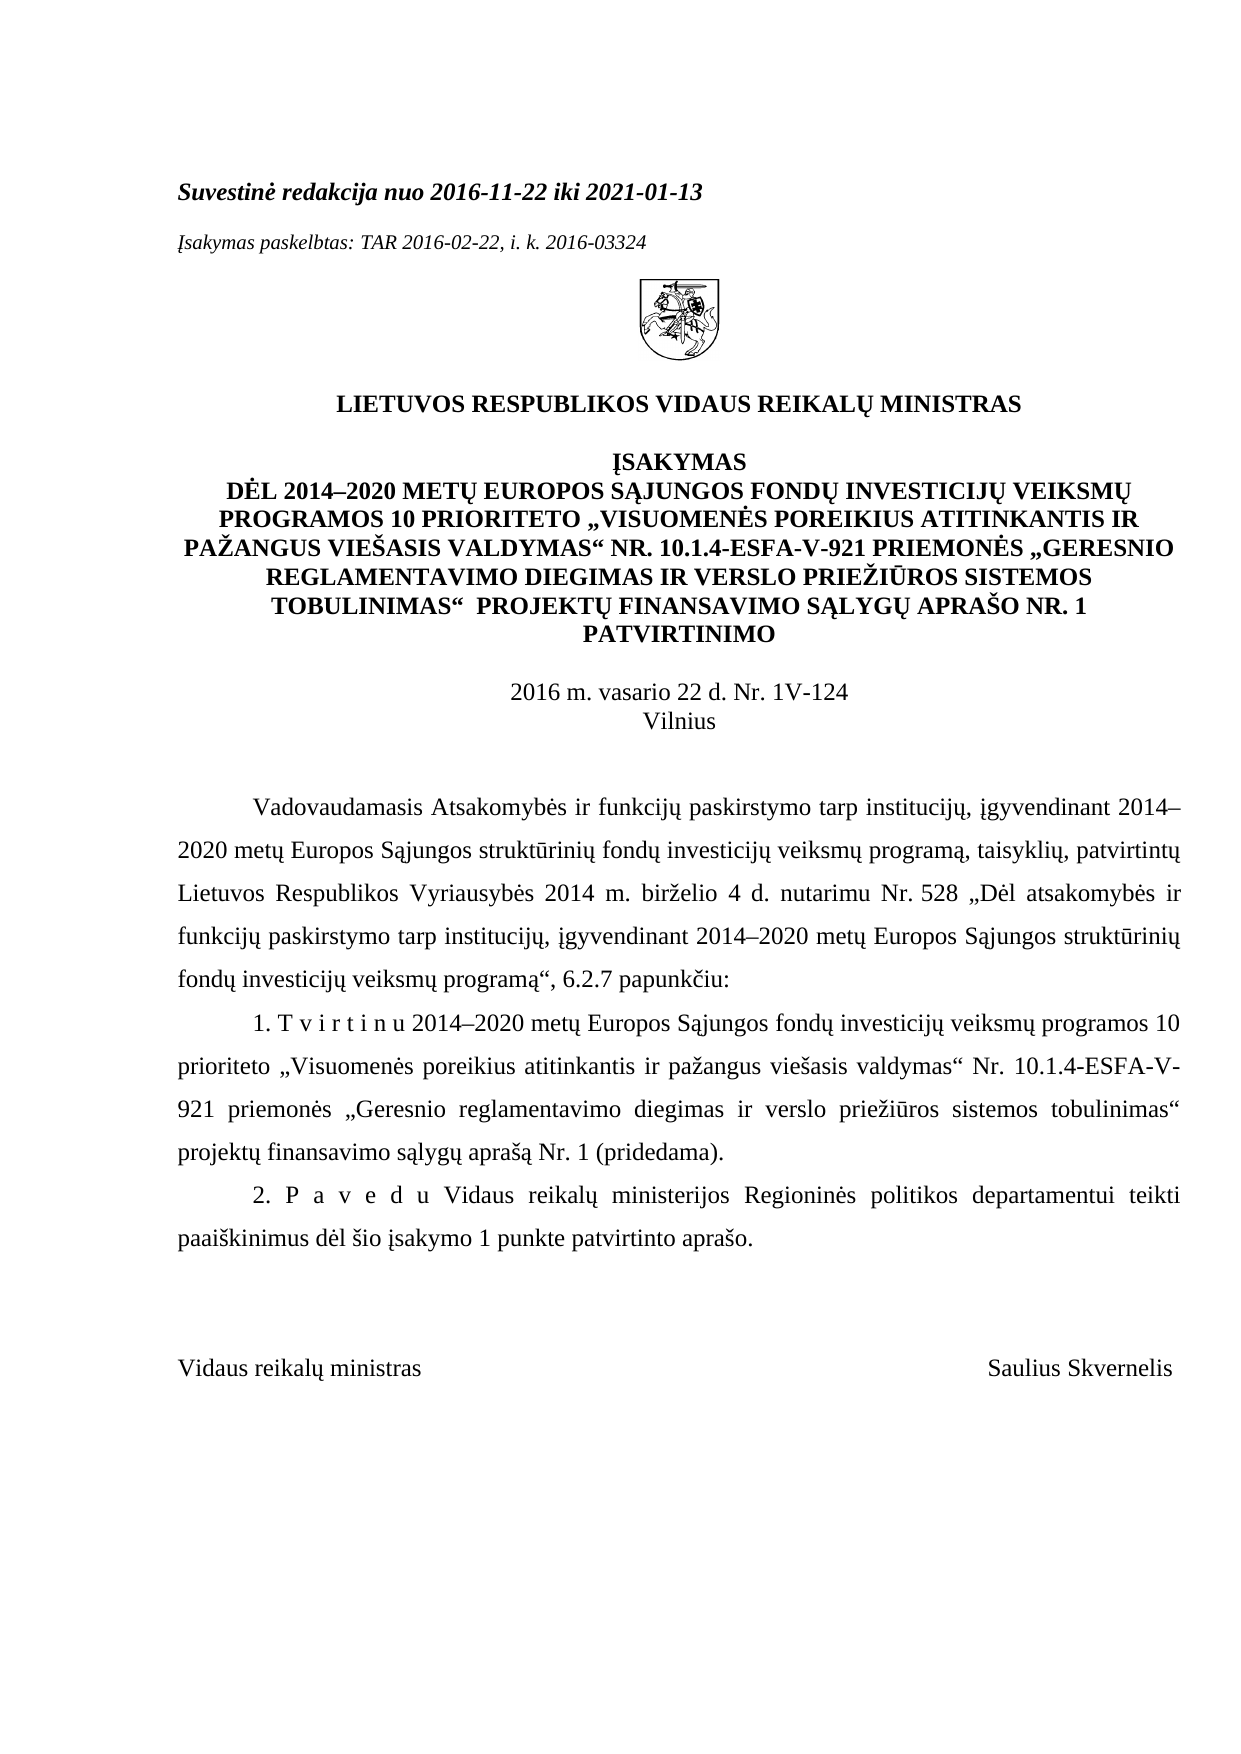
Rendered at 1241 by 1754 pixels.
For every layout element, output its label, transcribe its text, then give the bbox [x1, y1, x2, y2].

text DĖL 2014–2020 METŲ EUROPOS SĄJUNGOS FONDŲ INVESTICIJŲ VEIKSMŲ PROGRAMOS 10 PRIORITETO „VISUOMENĖS POREIKIUS ATITINKANTIS IR PAŽANGUS VIEŠASIS VALDYMAS“ NR. 10.1.4-ESFA-V-921 PRIEMONĖS „GERESNIO REGLAMENTAVIMO DIEGIMAS IR VERSLO PRIEŽIŪROS SISTEMOS TOBULINIMAS“ PROJEKTŲ FINANSAVIMO SĄLYGŲ APRAŠO NR. 1 PATVIRTINIMO [177, 476, 1181, 648]
text Vadovaudamasis Atsakomybės ir funkcijų paskirstymo tarp institucijų, įgyvendinant 2014–2020 metų Europos Sąjungos struktūrinių fondų investicijų veiksmų programą, taisyklių, patvirtintų Lietuvos Respublikos Vyriausybės 2014 m. birželio 4 d. nutarimu Nr. 528 „Dėl atsakomybės ir funkcijų paskirstymo tarp institucijų, įgyvendinant 2014–2020 metų Europos Sąjungos struktūrinių fondų investicijų veiksmų programą“, 6.2.7 papunkčiu: [177, 792, 1181, 993]
text Vidaus reikalų ministras Saulius Skvernelis [177, 1353, 1181, 1381]
text Vilnius [177, 706, 1181, 734]
text LIETUVOS RESPUBLIKOS VIDAUS REIKALŲ MINISTRAS [177, 389, 1181, 418]
text Suvestinė redakcija nuo 2016-11-22 iki 2021-01-13 [177, 177, 1181, 206]
text 2. P a v e d u Vidaus reikalų ministerijos Regioninės politikos departamentui teikti paaiškinimus dėl šio įsakymo 1 punkte patvirtinto aprašo. [177, 1180, 1181, 1252]
text 2016 m. vasario 22 d. Nr. 1V-124 [177, 677, 1181, 706]
text Įsakymas paskelbtas: TAR 2016-02-22, i. k. 2016-03324 [177, 230, 1181, 254]
text 1. T v i r t i n u 2014–2020 metų Europos Sąjungos fondų investicijų veiksmų programos 10 prioriteto „Visuomenės poreikius atitinkantis ir pažangus viešasis valdymas“ Nr. 10.1.4-ESFA-V-921 priemonės „Geresnio reglamentavimo diegimas ir verslo priežiūros sistemos tobulinimas“ projektų finansavimo sąlygų aprašą Nr. 1 (pridedama). [177, 1008, 1181, 1166]
text ĮSAKYMAS [177, 447, 1181, 476]
